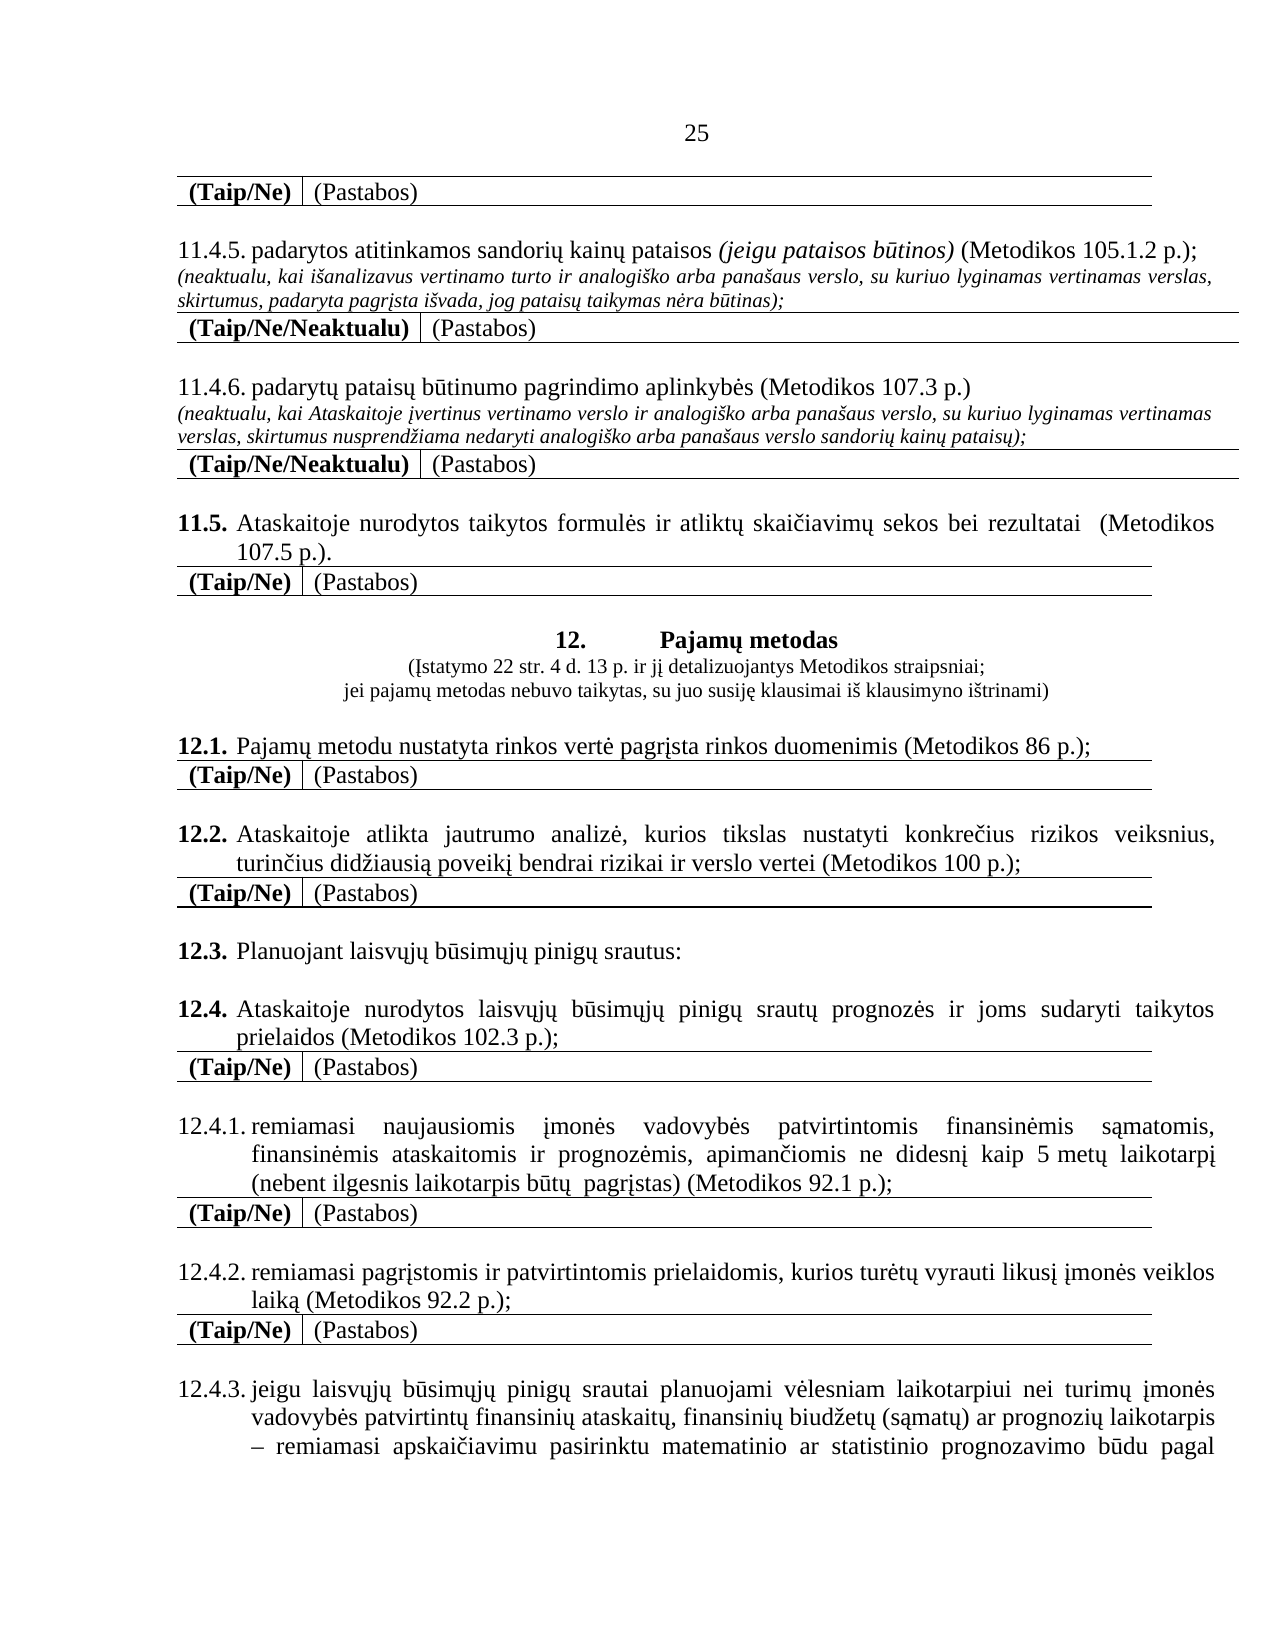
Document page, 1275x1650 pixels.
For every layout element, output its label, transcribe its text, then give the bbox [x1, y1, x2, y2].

table_header (Taip/Ne) [177, 567, 302, 595]
table_header (Pastabos) [303, 761, 1152, 789]
text 12.4. Ataskaitoje nurodytos laisvųjų būsimųjų pinigų srautų prognozės ir joms sudaryti taikytos prielaidos (Metodikos 102.3 p.); [177, 994, 1216, 1051]
table_header (Pastabos) [303, 1315, 1152, 1344]
text 11.5. Ataskaitoje nurodytos taikytos formulės ir atliktų skaičiavimų sekos bei rezultatai (Metodikos 107.5 p.). [177, 508, 1216, 566]
text 11.4.6. padarytų pataisų būtinumo pagrindimo aplinkybės (Metodikos 107.3 p.) [177, 372, 1216, 400]
text 12.1. Pajamų metodu nustatyta rinkos vertė pagrįsta rinkos duomenimis (Metodikos 86 p.); [177, 731, 1216, 759]
table_header (Taip/Ne) [177, 1198, 302, 1227]
table_header (Pastabos) [303, 1052, 1152, 1081]
table_header (Taip/Ne/Neaktualu) [177, 313, 420, 342]
text (Įstatymo 22 str. 4 d. 13 p. ir jį detalizuojantys Metodikos straipsniai; [177, 654, 1216, 678]
table_header (Taip/Ne) [177, 761, 302, 789]
table_header (Pastabos) [421, 313, 1238, 342]
table_header (Pastabos) [303, 177, 1152, 205]
table_header (Pastabos) [303, 878, 1152, 906]
table_header (Taip/Ne) [177, 177, 302, 205]
text 12.4.2. remiamasi pagrįstomis ir patvirtintomis prielaidomis, kurios turėtų vyrauti likusį įmonės veiklos laiką (Metodikos 92.2 p.); [177, 1257, 1216, 1314]
text 11.4.5. padarytos atitinkamos sandorių kainų pataisos (jeigu pataisos būtinos) (Metodikos 105.1.2 p.); [177, 235, 1216, 264]
table_header (Taip/Ne) [177, 1315, 302, 1344]
table_header (Pastabos) [303, 567, 1152, 595]
text 12.4.1. remiamasi naujausiomis įmonės vadovybės patvirtintomis finansinėmis sąmatomis, finansinėmis ataskaitomis ir prognozėmis, apimančiomis ne didesnį kaip 5 metų laikotarpį (nebent ilgesnis laikotarpis būtų pagrįstas) (Metodikos 92.1 p.); [177, 1111, 1216, 1197]
text (neaktualu, kai Ataskaitoje įvertinus vertinamo verslo ir analogiško arba panašaus verslo, su kuriuo lyginamas vertinamas verslas, skirtumus nusprendžiama nedaryti analogiško arba panašaus verslo sandorių kainų pataisų); [177, 400, 1216, 448]
table_header (Pastabos) [421, 450, 1238, 478]
text (neaktualu, kai išanalizavus vertinamo turto ir analogiško arba panašaus verslo, su kuriuo lyginamas vertinamas verslas, skirtumus, padaryta pagrįsta išvada, jog pataisų taikymas nėra būtinas); [177, 264, 1216, 312]
text 12.3. Planuojant laisvųjų būsimųjų pinigų srautus: [177, 936, 1216, 965]
text jei pajamų metodas nebuvo taikytas, su juo susiję klausimai iš klausimyno ištrinami) [177, 678, 1216, 702]
text 12.4.3. jeigu laisvųjų būsimųjų pinigų srautai planuojami vėlesniam laikotarpiui nei turimų įmonės vadovybės patvirtintų finansinių ataskaitų, finansinių biudžetų (sąmatų) ar prognozių laikotarpis – remiamasi apskaičiavimu pasirinktu matematinio ar statistinio prognozavimo būdu pagal [177, 1374, 1216, 1460]
table_header (Taip/Ne) [177, 878, 302, 906]
table_header (Taip/Ne) [177, 1052, 302, 1081]
table_header (Taip/Ne/Neaktualu) [177, 450, 420, 478]
text 12. Pajamų metodas [177, 625, 1216, 654]
text 12.2. Ataskaitoje atlikta jautrumo analizė, kurios tikslas nustatyti konkrečius rizikos veiksnius, turinčius didžiausią poveikį bendrai rizikai ir verslo vertei (Metodikos 100 p.); [177, 819, 1216, 877]
table_header (Pastabos) [303, 1198, 1152, 1227]
